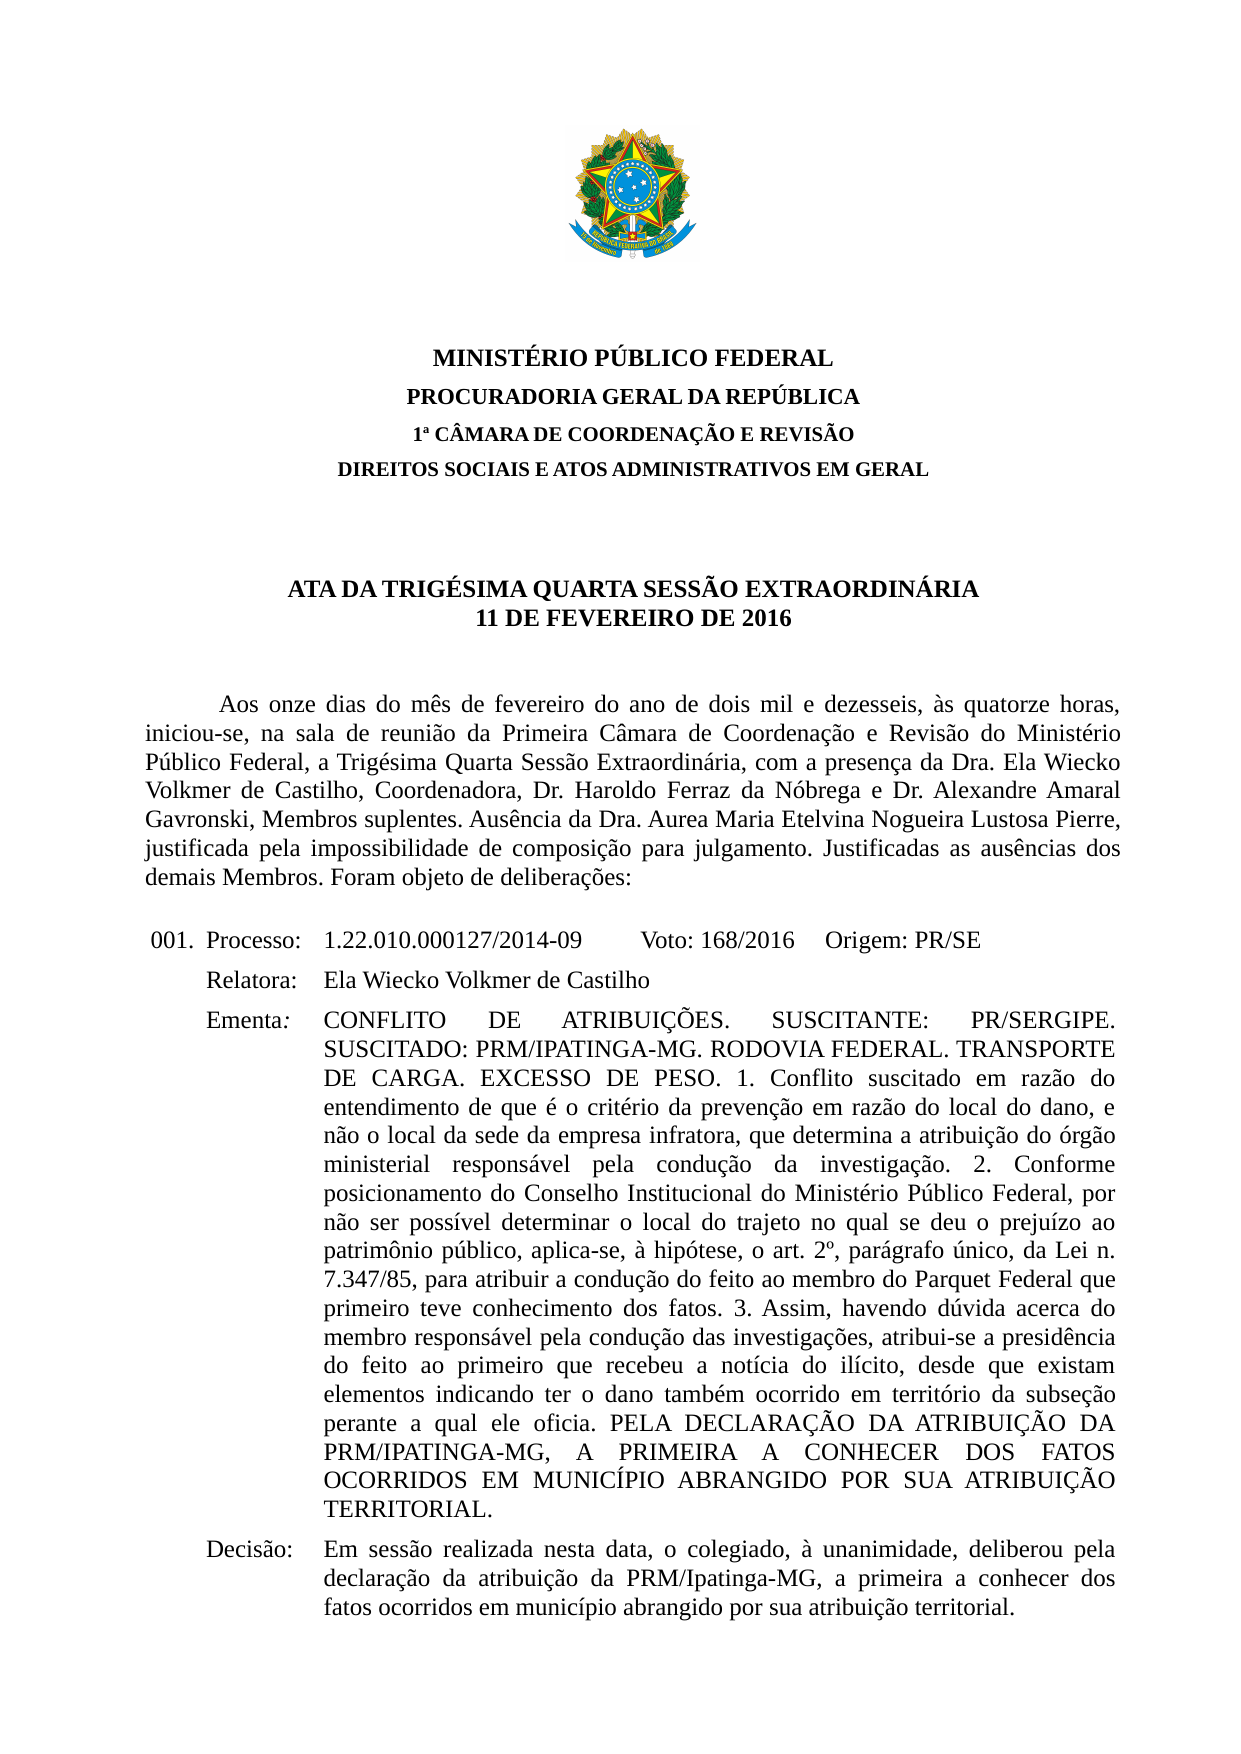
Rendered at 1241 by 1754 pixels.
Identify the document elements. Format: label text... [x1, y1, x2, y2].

table_header 001. [145, 919, 200, 959]
text Aos onze dias do mês de fevereiro do ano de dois mil e dezesseis, às quatorze horas, iniciou-se, na sala de reunião da Primeira Câmara de Coordenação e Revisão do Ministério Público Federal, a Trigésima Quarta Sessão Extraordinária, com a presença da Dra. Ela Wiecko Volkmer de Castilho, Coordenadora, Dr. Haroldo Ferraz da Nóbrega e Dr. Alexandre Amaral Gavronski, Membros suplentes. Ausência da Dra. Aurea Maria Etelvina Nogueira Lustosa Pierre, justificada pela impossibilidade de composição para julgamento. Justificadas as ausências dos demais Membros. Foram objeto de deliberações: [145, 689, 1122, 891]
table_header 1.22.010.000127/2014-09 [318, 919, 634, 959]
table_cell Decisão: [200, 1529, 318, 1626]
table_cell CONFLITO DE ATRIBUIÇÕES. SUSCITANTE: PR/SERGIPE. SUSCITADO: PRM/IPATINGA-MG. RODOVIA FEDERAL. TRANSPORTE DE CARGA. EXCESSO DE PESO. 1. Conflito suscitado em razão do entendimento de que é o critério da prevenção em razão do local do dano, e não o local da sede da empresa infratora, que determina a atribuição do órgão ministerial responsável pela condução da investigação. 2. Conforme posicionamento do Conselho Institucional do Ministério Público Federal, por não ser possível determinar o local do trajeto no qual se deu o prejuízo ao patrimônio público, aplica-se, à hipótese, o art. 2º, parágrafo único, da Lei n. 7.347/85, para atribuir a condução do feito ao membro do Parquet Federal que primeiro teve conhecimento dos fatos. 3. Assim, havendo dúvida acerca do membro responsável pela condução das investigações, atribui-se a presidência do feito ao primeiro que recebeu a notícia do ilícito, desde que existam elementos indicando ter o dano também ocorrido em território da subseção perante a qual ele oficia. PELA DECLARAÇÃO DA ATRIBUIÇÃO DA PRM/IPATINGA-MG, A PRIMEIRA A CONHECER DOS FATOS OCORRIDOS EM MUNICÍPIO ABRANGIDO POR SUA ATRIBUIÇÃO TERRITORIAL. [318, 1000, 1122, 1529]
picture [564, 125, 700, 262]
table_cell [145, 1000, 200, 1529]
table_header Processo: [200, 919, 318, 959]
text DIREITOS SOCIAIS E ATOS ADMINISTRATIVOS EM GERAL [145, 457, 1122, 481]
table_cell [145, 960, 200, 1000]
table_cell [145, 1529, 200, 1626]
text 1ª CÂMARA DE COORDENAÇÃO E REVISÃO [145, 422, 1122, 446]
table_cell Ela Wiecko Volkmer de Castilho [318, 960, 1122, 1000]
table_header Voto: 168/2016 [635, 919, 819, 959]
text 11 DE FEVEREIRO DE 2016 [145, 603, 1122, 632]
text PROCURADORIA GERAL DA REPÚBLICA [145, 383, 1122, 410]
text MINISTÉRIO PÚBLICO FEDERAL [145, 343, 1122, 372]
table_cell Ementa: [200, 1000, 318, 1529]
text ATA DA TRIGÉSIMA QUARTA SESSÃO EXTRAORDINÁRIA [145, 574, 1122, 603]
table_header Origem: PR/SE [819, 919, 1122, 959]
table_cell Em sessão realizada nesta data, o colegiado, à unanimidade, deliberou pela declaração da atribuição da PRM/Ipatinga-MG, a primeira a conhecer dos fatos ocorridos em município abrangido por sua atribuição territorial. [318, 1529, 1122, 1626]
table_cell Relatora: [200, 960, 318, 1000]
